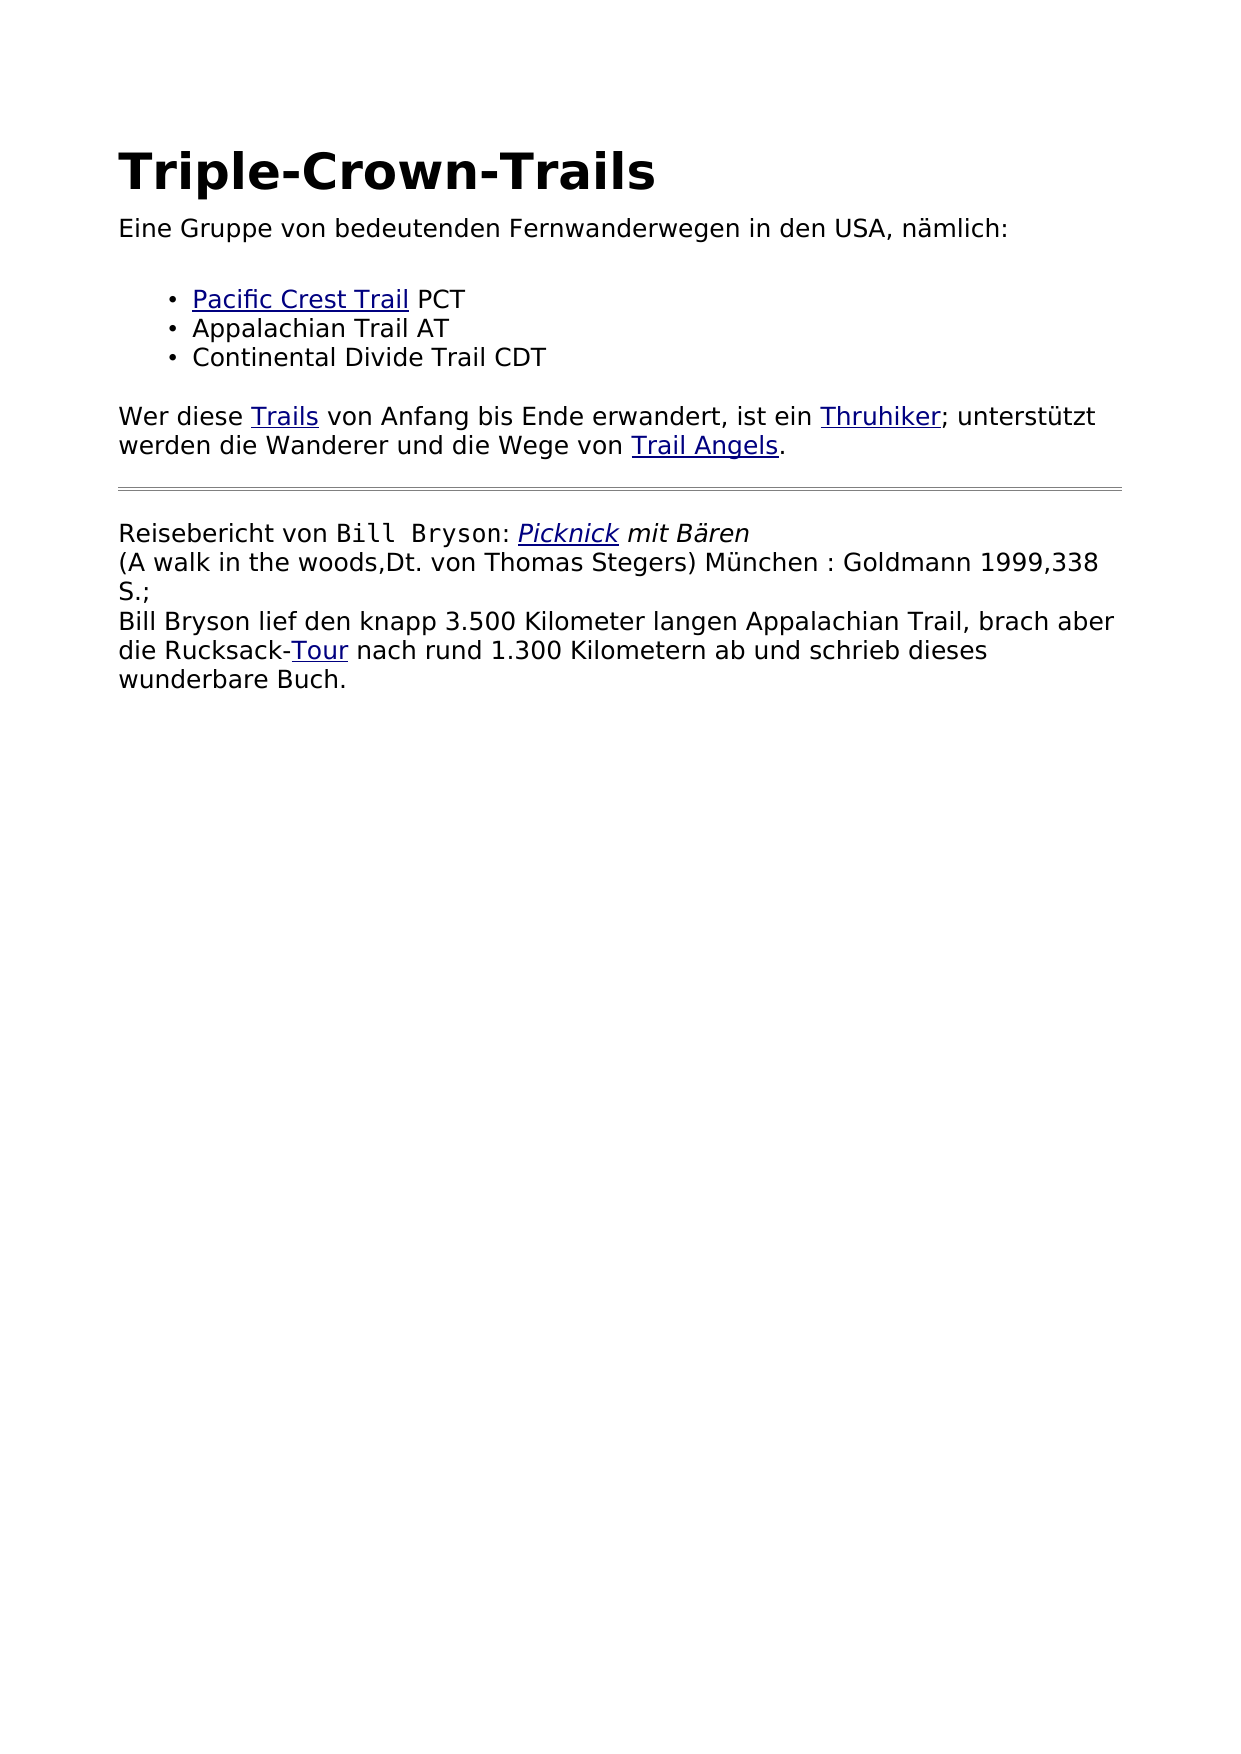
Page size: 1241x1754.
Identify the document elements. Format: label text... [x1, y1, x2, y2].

list Continental Divide Trail CDT [177, 343, 1122, 372]
subtitle Triple-Crown-Trails [118, 143, 1122, 201]
list Pacific Crest Trail PCT [177, 285, 1122, 314]
text Eine Gruppe von bedeutenden Fernwanderwegen in den USA, nämlich: [118, 214, 1122, 243]
text Reisebericht von Bill Bryson: Picknick mit Bären (A walk in the woods,Dt. von Thomas Stegers) München : Goldmann 1999,338 S.; Bill Bryson lief den knapp 3.500 Kilometer langen Appalachian Trail, brach aber die Rucksack-Tour nach rund 1.300 Kilometern ab und schrieb dieses wunderbare Buch. [118, 519, 1122, 694]
list Appalachian Trail AT [177, 314, 1122, 343]
text Wer diese Trails von Anfang bis Ende erwandert, ist ein Thruhiker; unterstützt werden die Wanderer und die Wege von Trail Angels. [118, 402, 1122, 460]
